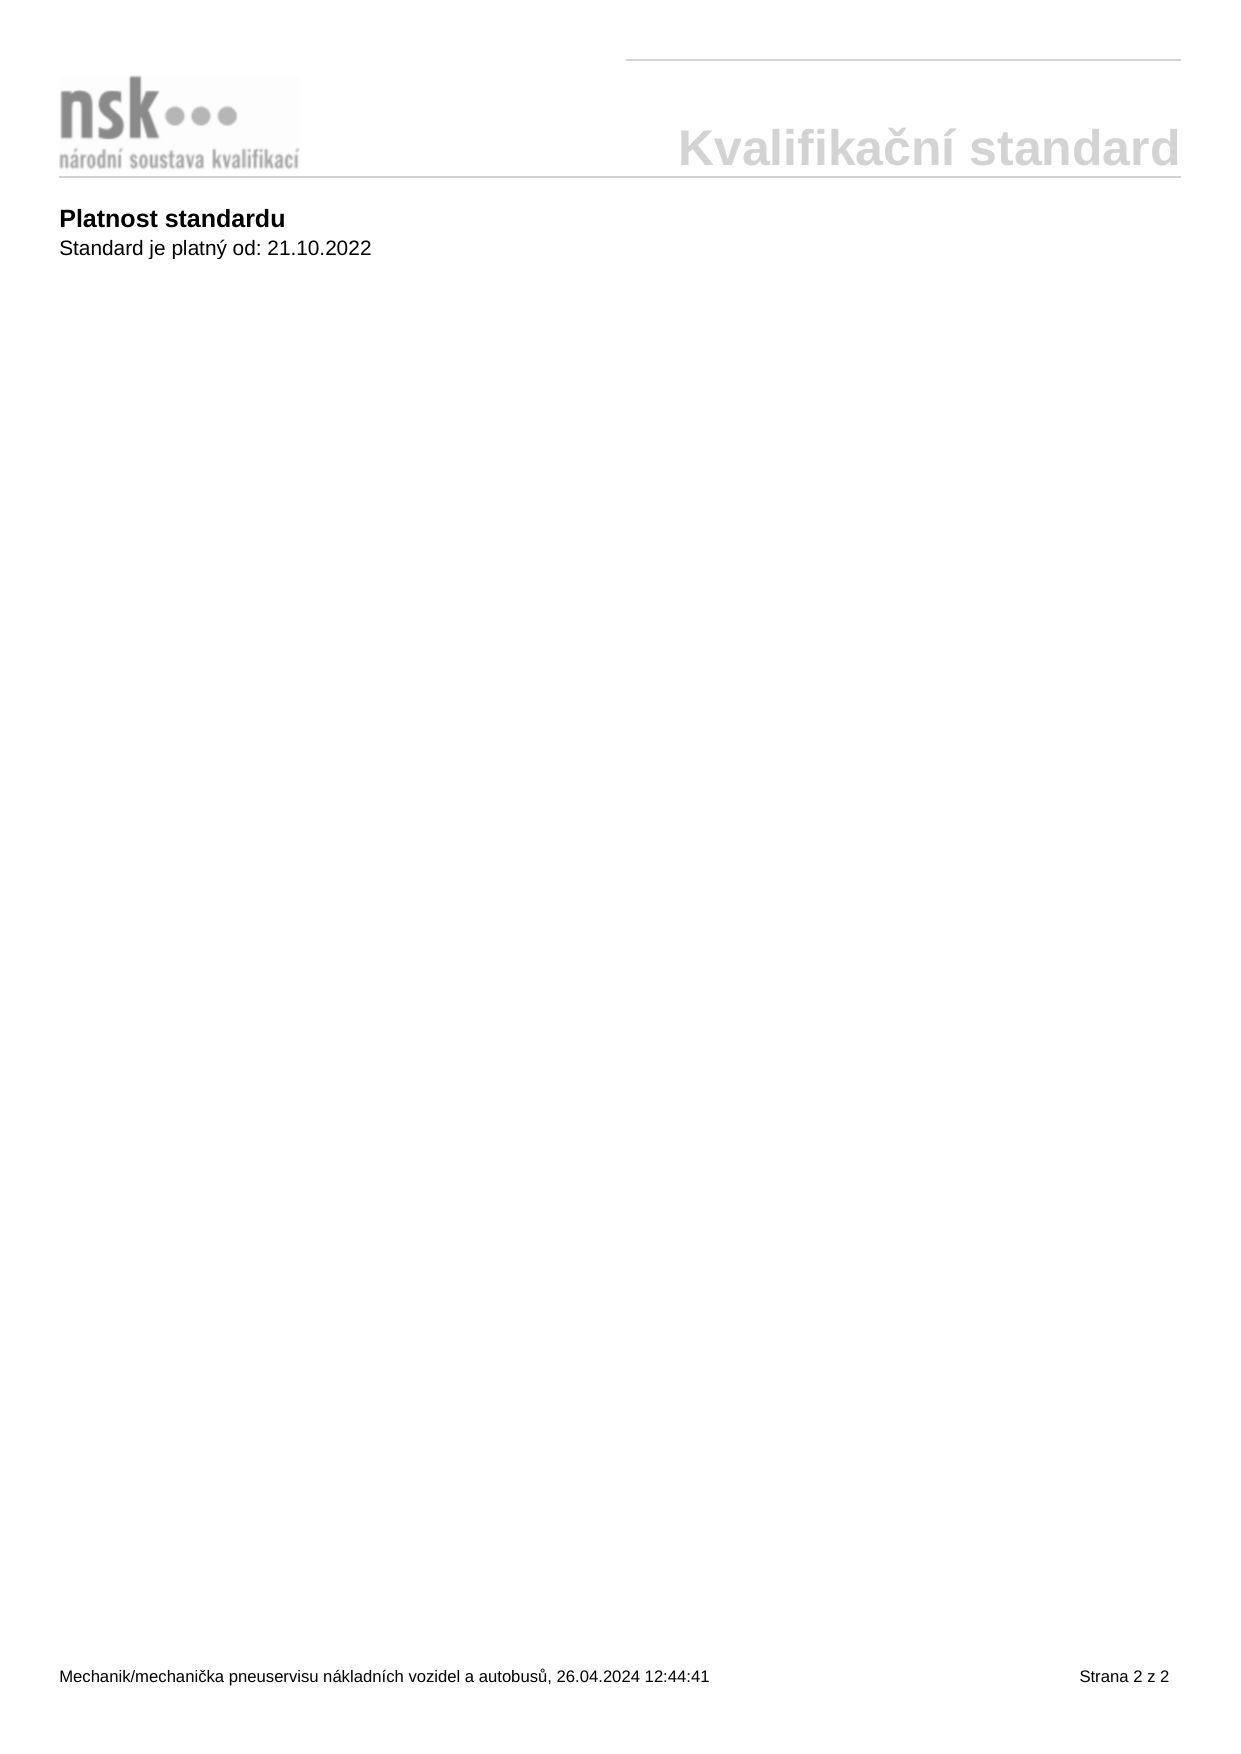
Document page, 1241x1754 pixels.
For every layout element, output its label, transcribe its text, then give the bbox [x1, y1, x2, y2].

table_cell [620, 859, 626, 1159]
table_cell [59, 1409, 483, 1658]
table_cell [1093, 1409, 1169, 1658]
table_cell [484, 559, 620, 859]
table_cell Kvalifikační standard [626, 61, 1181, 176]
table_cell Strana 2 z 2 [862, 1658, 1169, 1694]
table_cell [1169, 1658, 1181, 1694]
table_cell [620, 1409, 626, 1658]
table_cell [1093, 1159, 1169, 1409]
table_cell [621, 59, 626, 170]
table_cell [1169, 259, 1181, 559]
table_cell [862, 259, 1093, 559]
table_cell [1169, 859, 1181, 1159]
table_cell [1169, 1409, 1181, 1658]
table_cell [1093, 194, 1169, 200]
table_cell [626, 194, 862, 200]
table_cell [1093, 259, 1169, 559]
table_cell [862, 1159, 1093, 1409]
table_cell [1169, 194, 1181, 200]
table_cell [59, 259, 483, 559]
table_cell Standard je platný od: 21.10.2022 [59, 236, 1181, 259]
table_cell [1093, 559, 1169, 859]
picture [58, 59, 621, 171]
table_cell [484, 259, 620, 559]
table_cell [620, 1159, 626, 1409]
table_cell [1169, 559, 1181, 859]
table_cell [626, 1159, 862, 1409]
table_cell [626, 559, 862, 859]
table_cell [620, 259, 626, 559]
table_cell [484, 1159, 620, 1409]
table_cell [484, 1409, 620, 1658]
table_cell [626, 259, 862, 559]
table_cell [59, 178, 1181, 194]
table_cell [862, 859, 1093, 1159]
table_cell [59, 559, 483, 859]
table_cell [484, 859, 620, 1159]
table_cell Mechanik/mechanička pneuservisu nákladních vozidel a autobusů, 26.04.2024 12:44:41 [59, 1658, 862, 1694]
table_cell [484, 194, 620, 200]
table_cell [59, 859, 483, 1159]
table_cell [862, 194, 1093, 200]
table_cell [59, 171, 483, 176]
table_cell Platnost standardu [59, 200, 1181, 236]
table_cell [59, 194, 483, 200]
table_cell [626, 859, 862, 1159]
table_cell [862, 559, 1093, 859]
table_cell [626, 1409, 862, 1658]
table_cell [59, 1159, 483, 1409]
table_cell [1169, 1159, 1181, 1409]
table_cell [620, 559, 626, 859]
table_cell [484, 171, 620, 176]
table_cell [862, 1409, 1093, 1658]
table_cell [1093, 859, 1169, 1159]
